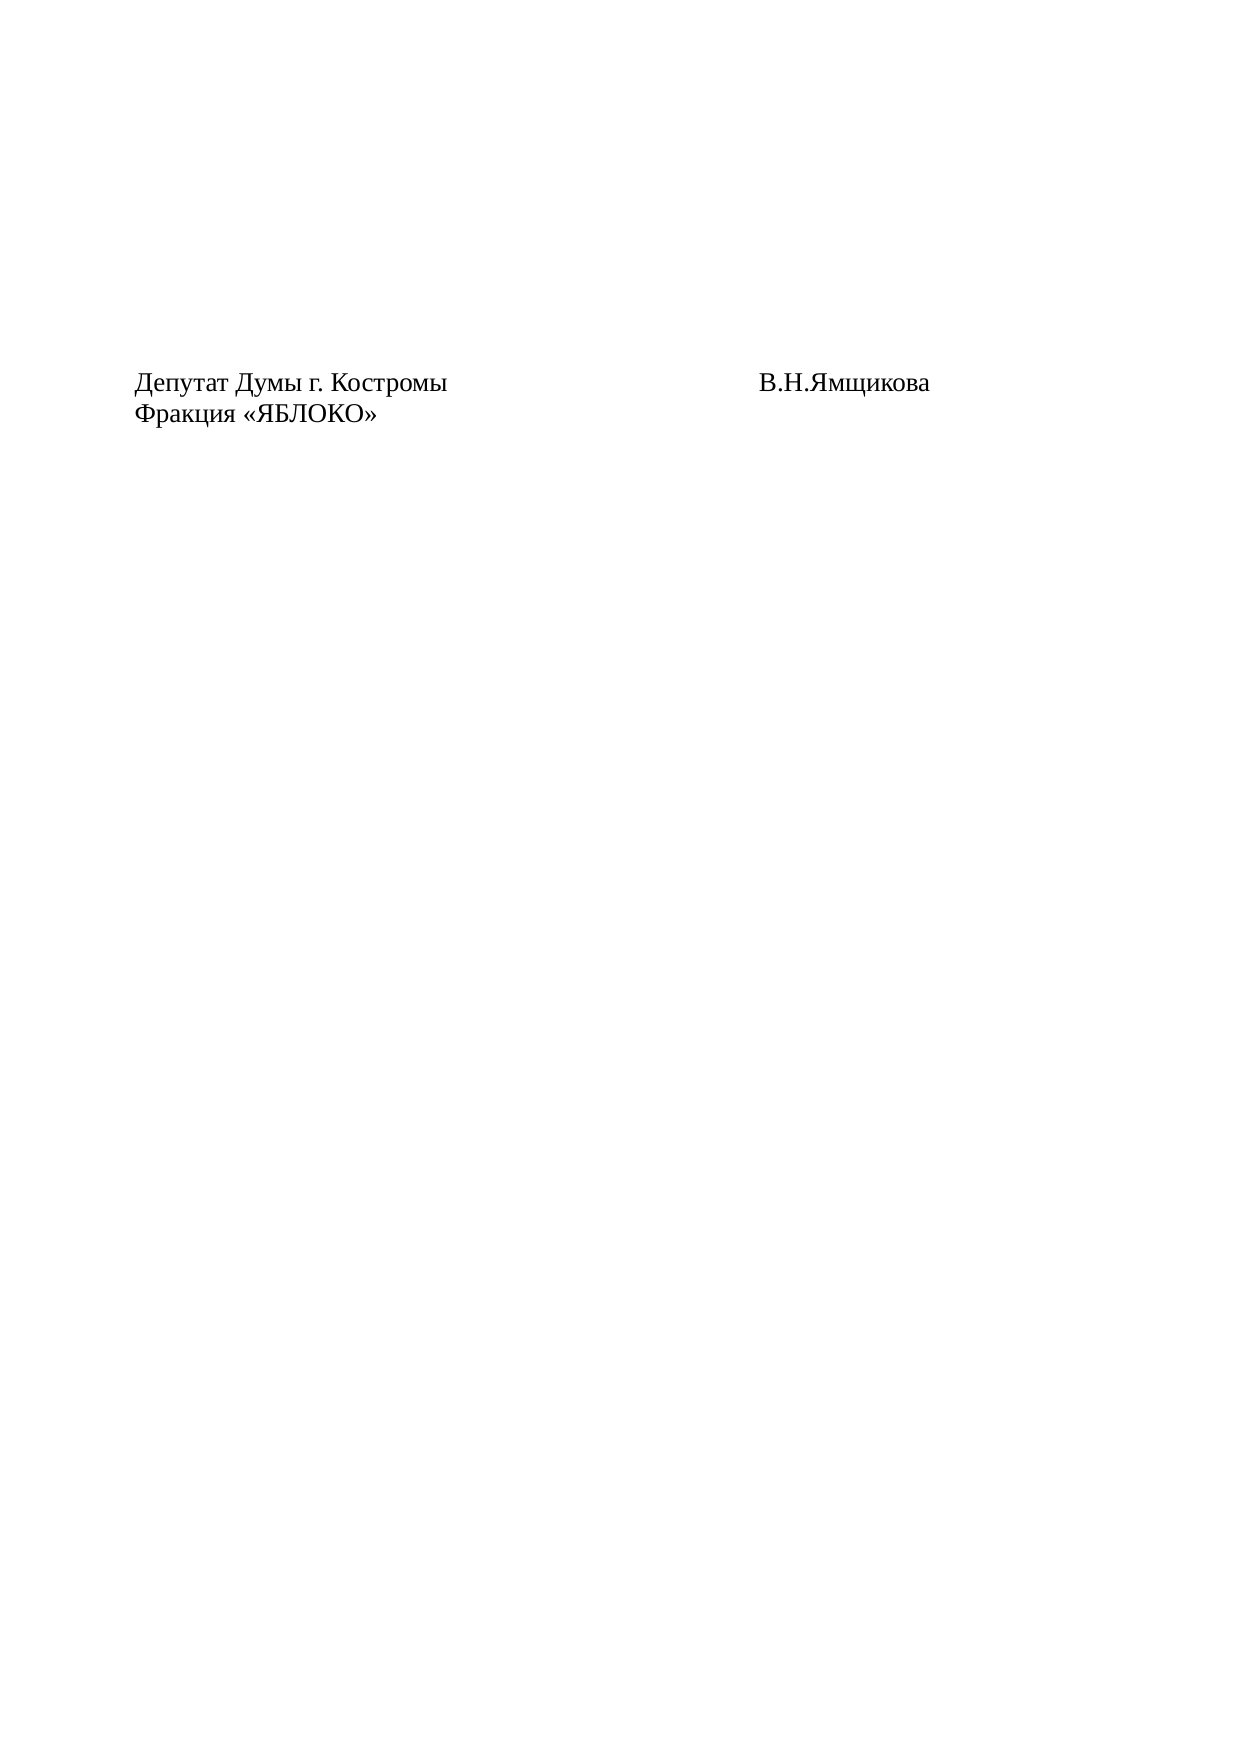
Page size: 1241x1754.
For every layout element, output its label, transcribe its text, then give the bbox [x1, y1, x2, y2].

text Фракция «ЯБЛОКО» [97, 397, 1122, 428]
text Депутат Думы г. Костромы В.Н.Ямщикова [97, 366, 1122, 397]
